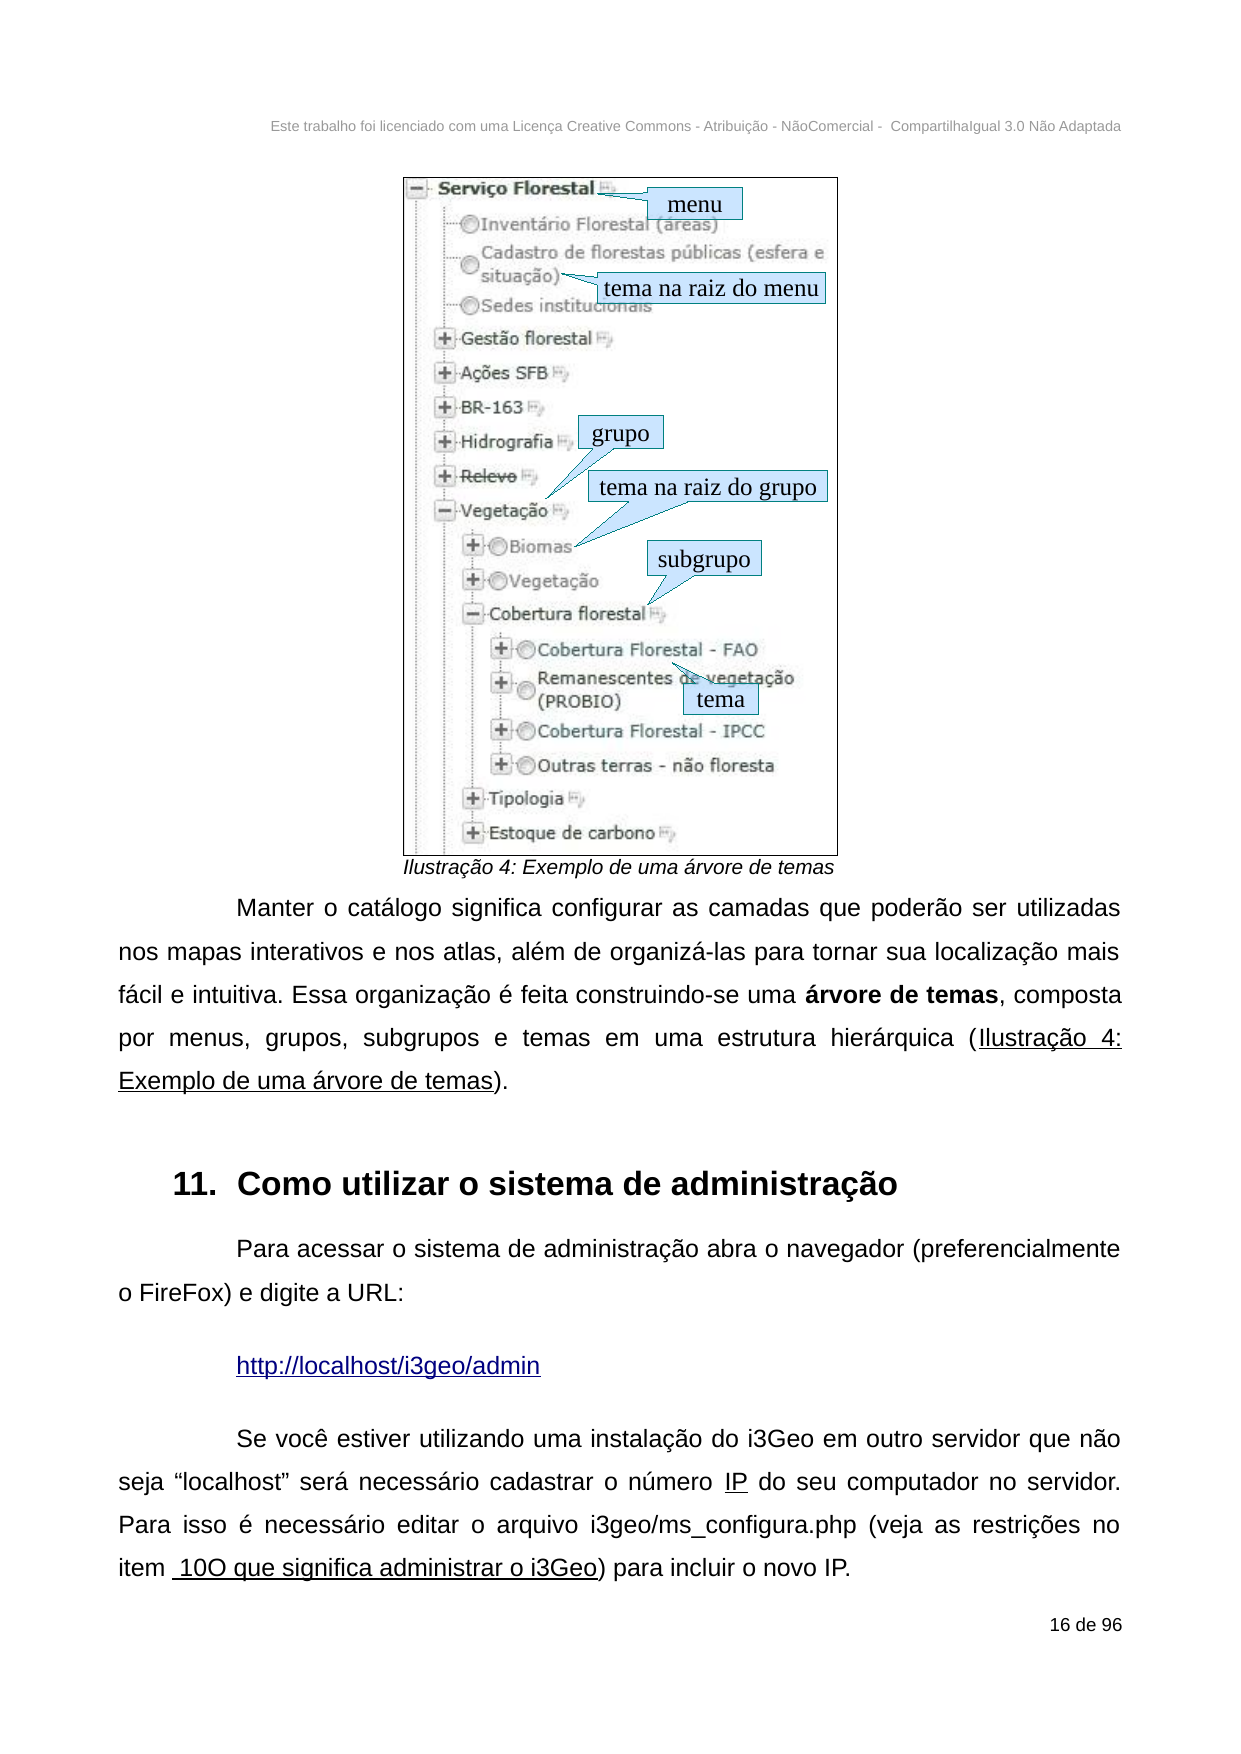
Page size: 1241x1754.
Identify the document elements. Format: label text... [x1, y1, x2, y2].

subtitle Como utilizar o sistema de administração [163, 1164, 1077, 1203]
text Ilustração 4: Exemplo de uma árvore de temas [403, 856, 837, 879]
text Para acessar o sistema de administração abra o navegador (preferencialmente o FireFox) e digite a URL: [118, 1234, 1122, 1306]
picture [404, 178, 837, 855]
text A instalação do i3Geo pode ser testada utilizando-se o programa http://localhost/i3geo/testainstal.php. O relatório traz também informações sobre versão e bibliotecas PHP necessárias. [546, 416, 663, 498]
text A instalação do i3Geo pode ser testada utilizando-se o programa http://localhost/i3geo/testainstal.php. O relatório traz também informações sobre versão e bibliotecas PHP necessárias. [648, 541, 761, 603]
text Se você estiver utilizando uma instalação do i3Geo em outro servidor que não seja “localhost” será necessário cadastrar o número IP do seu computador no servidor. Para isso é necessário editar o arquivo i3geo/ms_configura.php (veja as restrições no item 10.O que significa administrar o i3Geo) para incluir o novo IP. [118, 1424, 1122, 1582]
text http://localhost/i3geo/admin [118, 1351, 1122, 1379]
text Manter o catálogo significa configurar as camadas que poderão ser utilizadas nos mapas interativos e nos atlas, além de organizá-las para tornar sua localização mais fácil e intuitiva. Essa organização é feita construindo-se uma árvore de temas, composta por menus, grupos, subgrupos e temas em uma estrutura hierárquica (Ilustração 4: Exemplo de uma árvore de temas). [118, 164, 1122, 1094]
text A instalação do i3Geo pode ser testada utilizando-se o programa http://localhost/i3geo/testainstal.php. O relatório traz também informações sobre versão e bibliotecas PHP necessárias. [569, 273, 825, 303]
text A instalação do i3Geo pode ser testada utilizando-se o programa http://localhost/i3geo/testainstal.php. O relatório traz também informações sobre versão e bibliotecas PHP necessárias. [676, 664, 758, 714]
text A instalação do i3Geo pode ser testada utilizando-se o programa http://localhost/i3geo/testainstal.php. O relatório traz também informações sobre versão e bibliotecas PHP necessárias. [575, 471, 827, 546]
text A instalação do i3Geo pode ser testada utilizando-se o programa http://localhost/i3geo/testainstal.php. O relatório traz também informações sobre versão e bibliotecas PHP necessárias. [605, 188, 742, 219]
